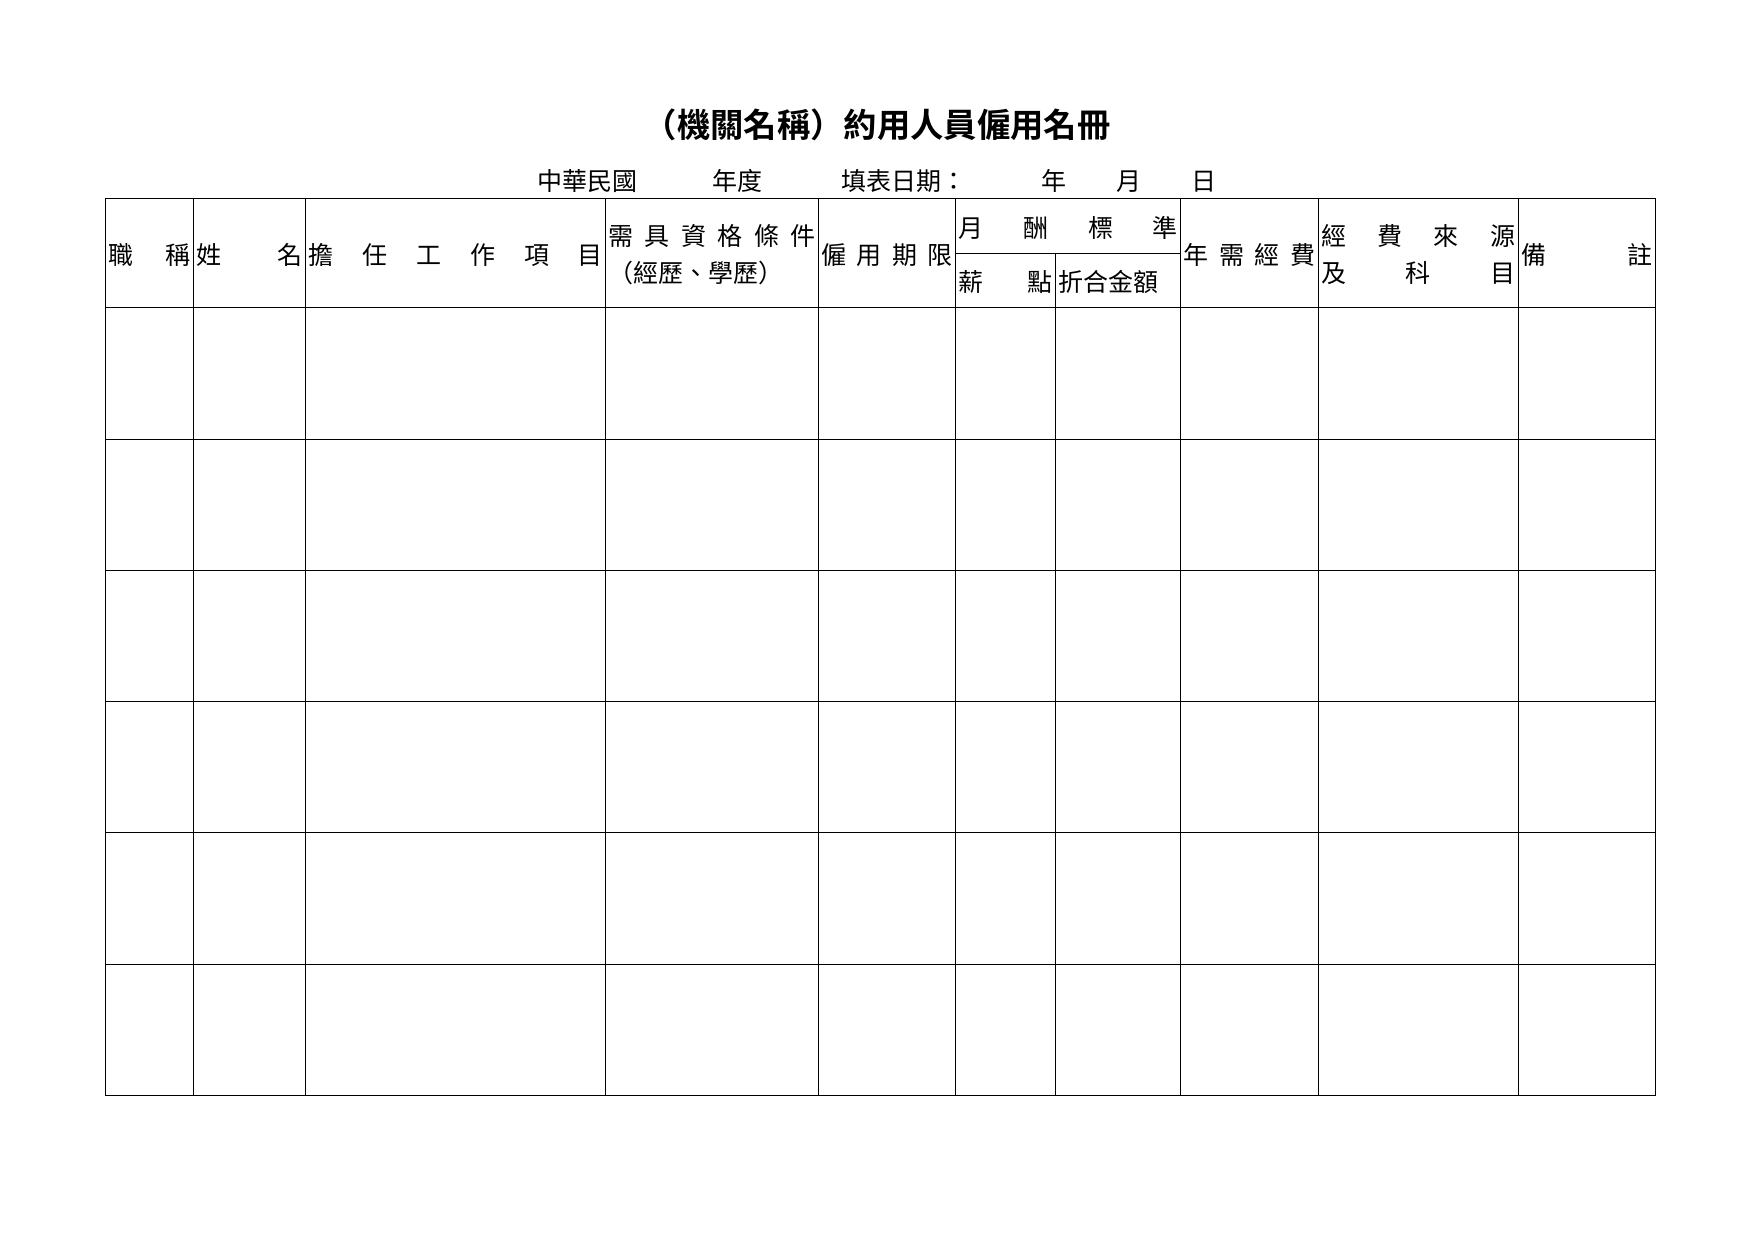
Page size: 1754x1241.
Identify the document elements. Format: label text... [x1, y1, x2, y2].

table_cell [106, 965, 193, 1095]
table_cell [1181, 965, 1318, 1095]
table_header 職稱 [106, 199, 193, 307]
table_cell [1519, 702, 1655, 832]
table_cell 折合金額 [1056, 254, 1180, 307]
table_cell [194, 440, 305, 570]
table_header 擔任工作項目 [306, 199, 605, 307]
table_cell [1181, 308, 1318, 438]
table_header 僱用期限 [819, 199, 955, 307]
table_cell [1056, 833, 1180, 963]
table_cell [606, 965, 818, 1095]
table_cell [956, 571, 1055, 701]
table_cell [819, 965, 955, 1095]
table_cell [306, 702, 605, 832]
table_cell [194, 833, 305, 963]
table_cell [819, 571, 955, 701]
table_header 備註 [1519, 199, 1655, 307]
table_cell [956, 440, 1055, 570]
table_cell [606, 702, 818, 832]
table_cell [819, 308, 955, 438]
table_cell [819, 702, 955, 832]
table_cell [1519, 308, 1655, 438]
table_cell [1319, 965, 1518, 1095]
table_cell [1056, 308, 1180, 438]
table_cell [306, 833, 605, 963]
table_cell [956, 702, 1055, 832]
table_cell [606, 571, 818, 701]
table_cell [106, 440, 193, 570]
table_header 姓名 [194, 199, 305, 307]
table_cell [819, 833, 955, 963]
table_cell [306, 308, 605, 438]
table_cell 薪點 [956, 254, 1055, 307]
table_header 年需經費 [1181, 199, 1318, 307]
table_cell [1181, 571, 1318, 701]
table_cell [1181, 702, 1318, 832]
table_cell [606, 308, 818, 438]
table_cell [1519, 833, 1655, 963]
table_cell [194, 702, 305, 832]
table_cell [194, 308, 305, 438]
table_cell [106, 702, 193, 832]
table_cell [1056, 965, 1180, 1095]
table_cell [1056, 571, 1180, 701]
table_cell [1319, 571, 1518, 701]
table_cell [1519, 965, 1655, 1095]
table_cell [1319, 308, 1518, 438]
table_cell [306, 440, 605, 570]
text 中華民國 年度 填表日期： 年 月 日 [118, 161, 1636, 198]
table_cell [606, 833, 818, 963]
table_cell [956, 965, 1055, 1095]
text （機關名稱）約用人員僱用名冊 [118, 86, 1636, 161]
table_cell [306, 571, 605, 701]
table_cell [106, 833, 193, 963]
table_cell [1519, 440, 1655, 570]
table_cell [106, 308, 193, 438]
table_cell [1181, 440, 1318, 570]
table_cell [194, 571, 305, 701]
table_cell [306, 965, 605, 1095]
table_cell [1056, 440, 1180, 570]
table_cell [606, 440, 818, 570]
table_header 需具資格條件 （經歷、學歷） [606, 199, 818, 307]
table_header 月酬標準 [956, 199, 1180, 253]
table_cell [956, 833, 1055, 963]
table_cell [1319, 440, 1518, 570]
table_cell [956, 308, 1055, 438]
table_cell [194, 965, 305, 1095]
table_cell [1181, 833, 1318, 963]
table_cell [1319, 702, 1518, 832]
table_cell [1056, 702, 1180, 832]
table_cell [1519, 571, 1655, 701]
table_cell [819, 440, 955, 570]
table_cell [106, 571, 193, 701]
table_cell [1319, 833, 1518, 963]
table_header 經費來源 及科目 [1319, 199, 1518, 307]
